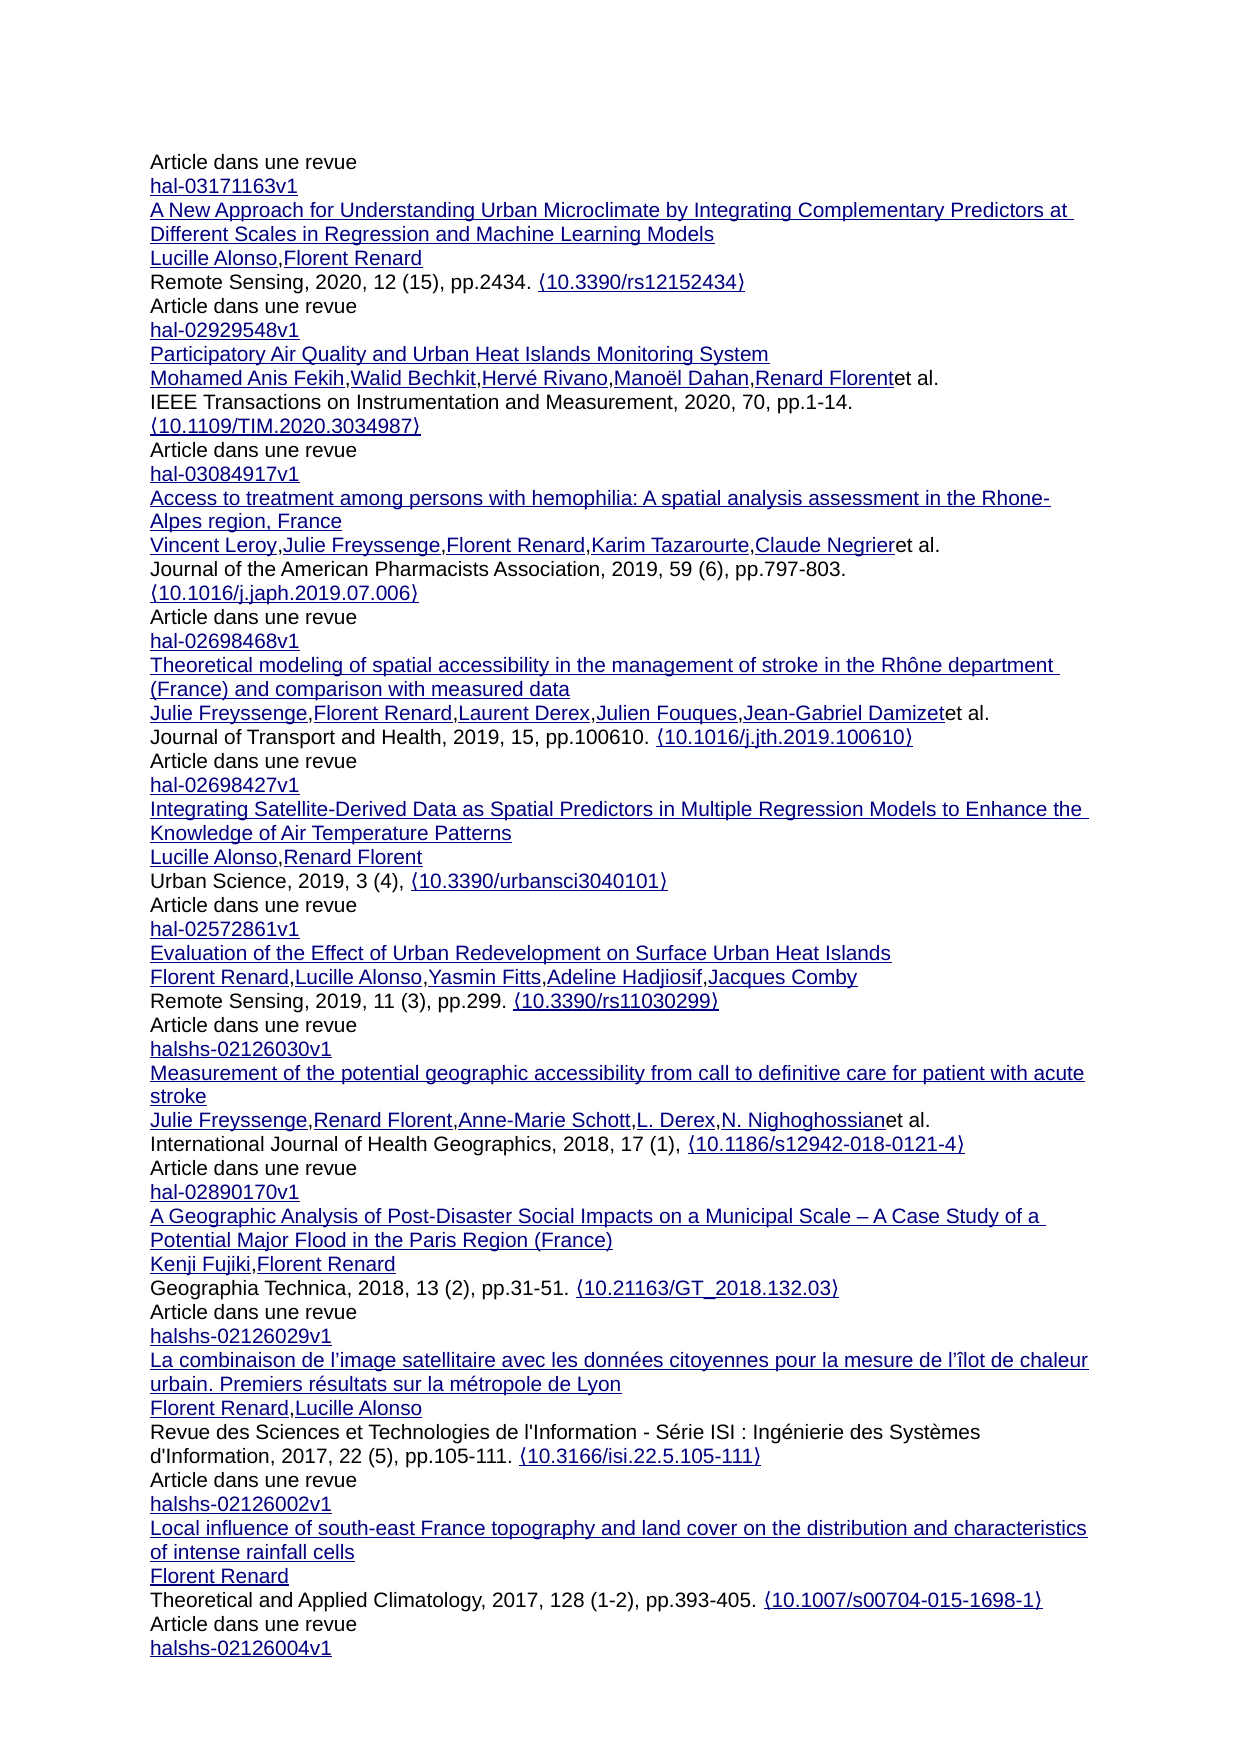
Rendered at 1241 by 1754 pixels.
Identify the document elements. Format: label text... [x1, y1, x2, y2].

table_cell Evaluation of the Effect of Urban Redevelopment on Surface Urban Heat Islands Florent Renard,Lucille Alonso,Yasmin Fitts,Adeline Hadjiosif,Jacques Comby Remote Sensing, 2019, 11 (3), pp.299. ⟨10.3390/rs11030299⟩ Article dans une revue halshs-02126030v1 [150, 941, 1090, 1060]
table_cell Participatory Air Quality and Urban Heat Islands Monitoring System Mohamed Anis Fekih,Walid Bechkit,Hervé Rivano,Manoël Dahan,Renard Florentet al. IEEE Transactions on Instrumentation and Measurement, 2020, 70, pp.1-14. ⟨10.1109/TIM.2020.3034987⟩ Article dans une revue hal-03084917v1 [150, 342, 1090, 485]
table_cell Integrating Satellite-Derived Data as Spatial Predictors in Multiple Regression Models to Enhance the Knowledge of Air Temperature Patterns Lucille Alonso,Renard Florent Urban Science, 2019, 3 (4), ⟨10.3390/urbansci3040101⟩ Article dans une revue hal-02572861v1 [150, 797, 1090, 941]
table_cell A New Approach for Understanding Urban Microclimate by Integrating Complementary Predictors at Different Scales in Regression and Machine Learning Models Lucille Alonso,Florent Renard Remote Sensing, 2020, 12 (15), pp.2434. ⟨10.3390/rs12152434⟩ Article dans une revue hal-02929548v1 [150, 198, 1090, 342]
table_cell A Geographic Analysis of Post-Disaster Social Impacts on a Municipal Scale – A Case Study of a Potential Major Flood in the Paris Region (France) Kenji Fujiki,Florent Renard Geographia Technica, 2018, 13 (2), pp.31-51. ⟨10.21163/GT_2018.132.03⟩ Article dans une revue halshs-02126029v1 [150, 1204, 1090, 1348]
table_cell Article dans une revue hal-03171163v1 [150, 150, 1090, 198]
table_cell Access to treatment among persons with hemophilia: A spatial analysis assessment in the Rhone-Alpes region, France Vincent Leroy,Julie Freyssenge,Florent Renard,Karim Tazarourte,Claude Negrieret al. Journal of the American Pharmacists Association, 2019, 59 (6), pp.797-803. ⟨10.1016/j.japh.2019.07.006⟩ Article dans une revue hal-02698468v1 [150, 485, 1090, 653]
table_cell Local influence of south-east France topography and land cover on the distribution and characteristics of intense rainfall cells Florent Renard Theoretical and Applied Climatology, 2017, 128 (1-2), pp.393-405. ⟨10.1007/s00704-015-1698-1⟩ Article dans une revue halshs-02126004v1 [150, 1516, 1090, 1659]
table_cell La combinaison de l’image satellitaire avec les données citoyennes pour la mesure de l’îlot de chaleur urbain. Premiers résultats sur la métropole de Lyon Florent Renard,Lucille Alonso Revue des Sciences et Technologies de l'Information - Série ISI : Ingénierie des Systèmes d'Information, 2017, 22 (5), pp.105-111. ⟨10.3166/isi.22.5.105-111⟩ Article dans une revue halshs-02126002v1 [150, 1348, 1090, 1516]
table_cell Theoretical modeling of spatial accessibility in the management of stroke in the Rhône department (France) and comparison with measured data Julie Freyssenge,Florent Renard,Laurent Derex,Julien Fouques,Jean-Gabriel Damizetet al. Journal of Transport and Health, 2019, 15, pp.100610. ⟨10.1016/j.jth.2019.100610⟩ Article dans une revue hal-02698427v1 [150, 653, 1090, 797]
table_cell Measurement of the potential geographic accessibility from call to definitive care for patient with acute stroke Julie Freyssenge,Renard Florent,Anne-Marie Schott,L. Derex,N. Nighoghossianet al. International Journal of Health Geographics, 2018, 17 (1), ⟨10.1186/s12942-018-0121-4⟩ Article dans une revue hal-02890170v1 [150, 1060, 1090, 1204]
